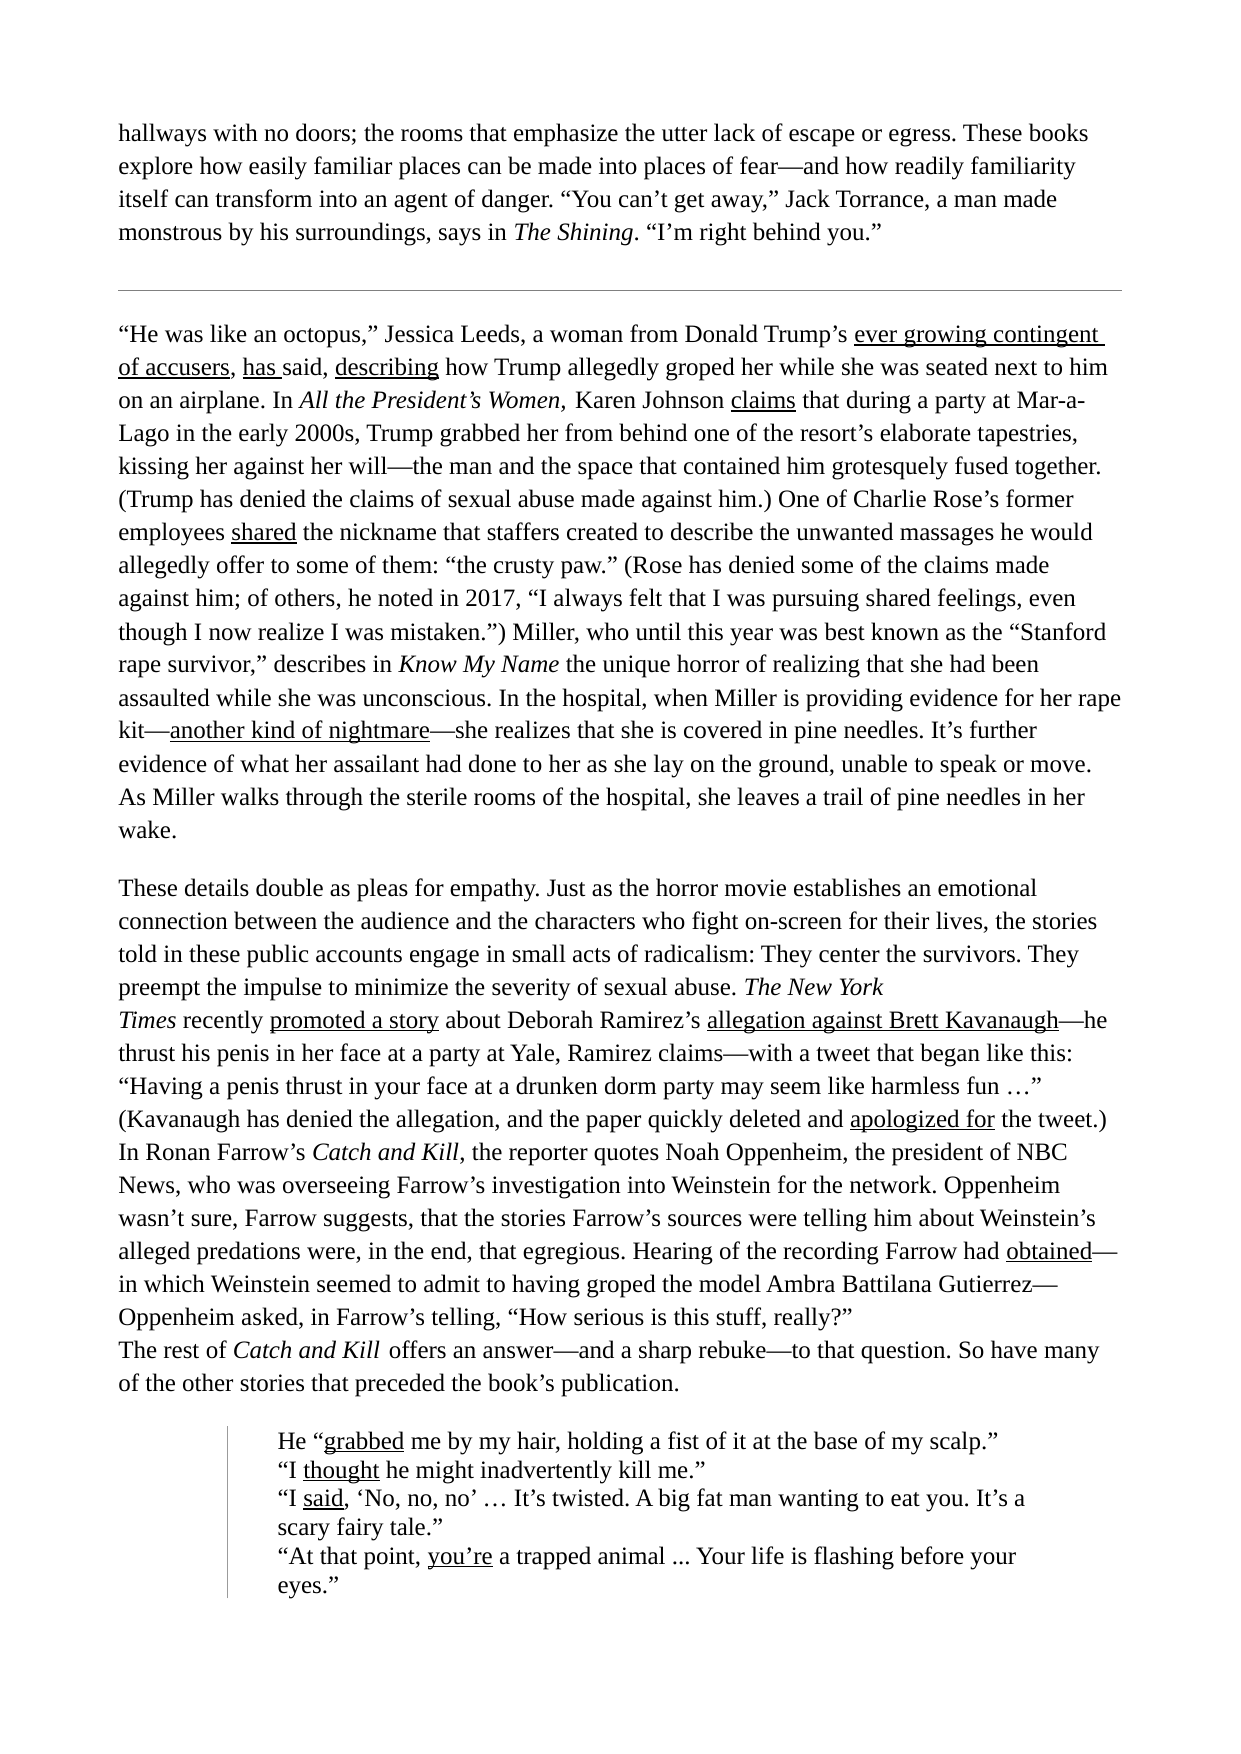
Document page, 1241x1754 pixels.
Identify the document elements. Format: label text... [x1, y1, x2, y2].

text “He was like an octopus,” Jessica Leeds, a woman from Donald Trump’s ever growing contingent of accusers, has said, describing how Trump allegedly groped her while she was seated next to him on an airplane. In All the President’s Women, Karen Johnson claims that during a party at Mar-a-Lago in the early 2000s, Trump grabbed her from behind one of the resort’s elaborate tapestries, kissing her against her will—the man and the space that contained him grotesquely fused together. (Trump has denied the claims of sexual abuse made against him.) One of Charlie Rose’s former employees shared the nickname that staffers created to describe the unwanted massages he would allegedly offer to some of them: “the crusty paw.” (Rose has denied some of the claims made against him; of others, he noted in 2017, “I always felt that I was pursuing shared feelings, even though I now realize I was mistaken.”) Miller, who until this year was best known as the “Stanford rape survivor,” describes in Know My Name the unique horror of realizing that she had been assaulted while she was unconscious. In the hospital, when Miller is providing evidence for her rape kit—another kind of nightmare—she realizes that she is covered in pine needles. It’s further evidence of what her assailant had done to her as she lay on the ground, unable to speak or move. As Miller walks through the sterile rooms of the hospital, she leaves a trail of pine needles in her wake. [118, 319, 1122, 843]
text He “grabbed me by my hair, holding a fist of it at the base of my scalp.” [228, 1426, 1063, 1455]
text “I thought he might inadvertently kill me.” [228, 1455, 1063, 1483]
text “At that point, you’re a trapped animal ... Your life is flashing before your eyes.” [228, 1541, 1063, 1598]
text “I said, ‘No, no, no’ … It’s twisted. A big fat man wanting to eat you. It’s a scary fairy tale.” [228, 1483, 1063, 1541]
text These details double as pleas for empathy. Just as the horror movie establishes an emotional connection between the audience and the characters who fight on-screen for their lives, the stories told in these public accounts engage in small acts of radicalism: They center the survivors. They preempt the impulse to minimize the severity of sexual abuse. The New York Times recently promoted a story about Deborah Ramirez’s allegation against Brett Kavanaugh—he thrust his penis in her face at a party at Yale, Ramirez claims—with a tweet that began like this: “Having a penis thrust in your face at a drunken dorm party may seem like harmless fun …” (Kavanaugh has denied the allegation, and the paper quickly deleted and apologized for the tweet.) In Ronan Farrow’s Catch and Kill, the reporter quotes Noah Oppenheim, the president of NBC News, who was overseeing Farrow’s investigation into Weinstein for the network. Oppenheim wasn’t sure, Farrow suggests, that the stories Farrow’s sources were telling him about Weinstein’s alleged predations were, in the end, that egregious. Hearing of the recording Farrow had obtained—in which Weinstein seemed to admit to having groped the model Ambra Battilana Gutierrez—Oppenheim asked, in Farrow’s telling, “How serious is this stuff, really?” [118, 873, 1122, 1331]
text The rest of Catch and Kill offers an answer—and a sharp rebuke—to that question. So have many of the other stories that preceded the book’s publication. [118, 1335, 1122, 1397]
text hallways with no doors; the rooms that emphasize the utter lack of escape or egress. These books explore how easily familiar places can be made into places of fear—and how readily familiarity itself can transform into an agent of danger. “You can’t get away,” Jack Torrance, a man made monstrous by his surroundings, says in The Shining. “I’m right behind you.” [118, 118, 1122, 246]
